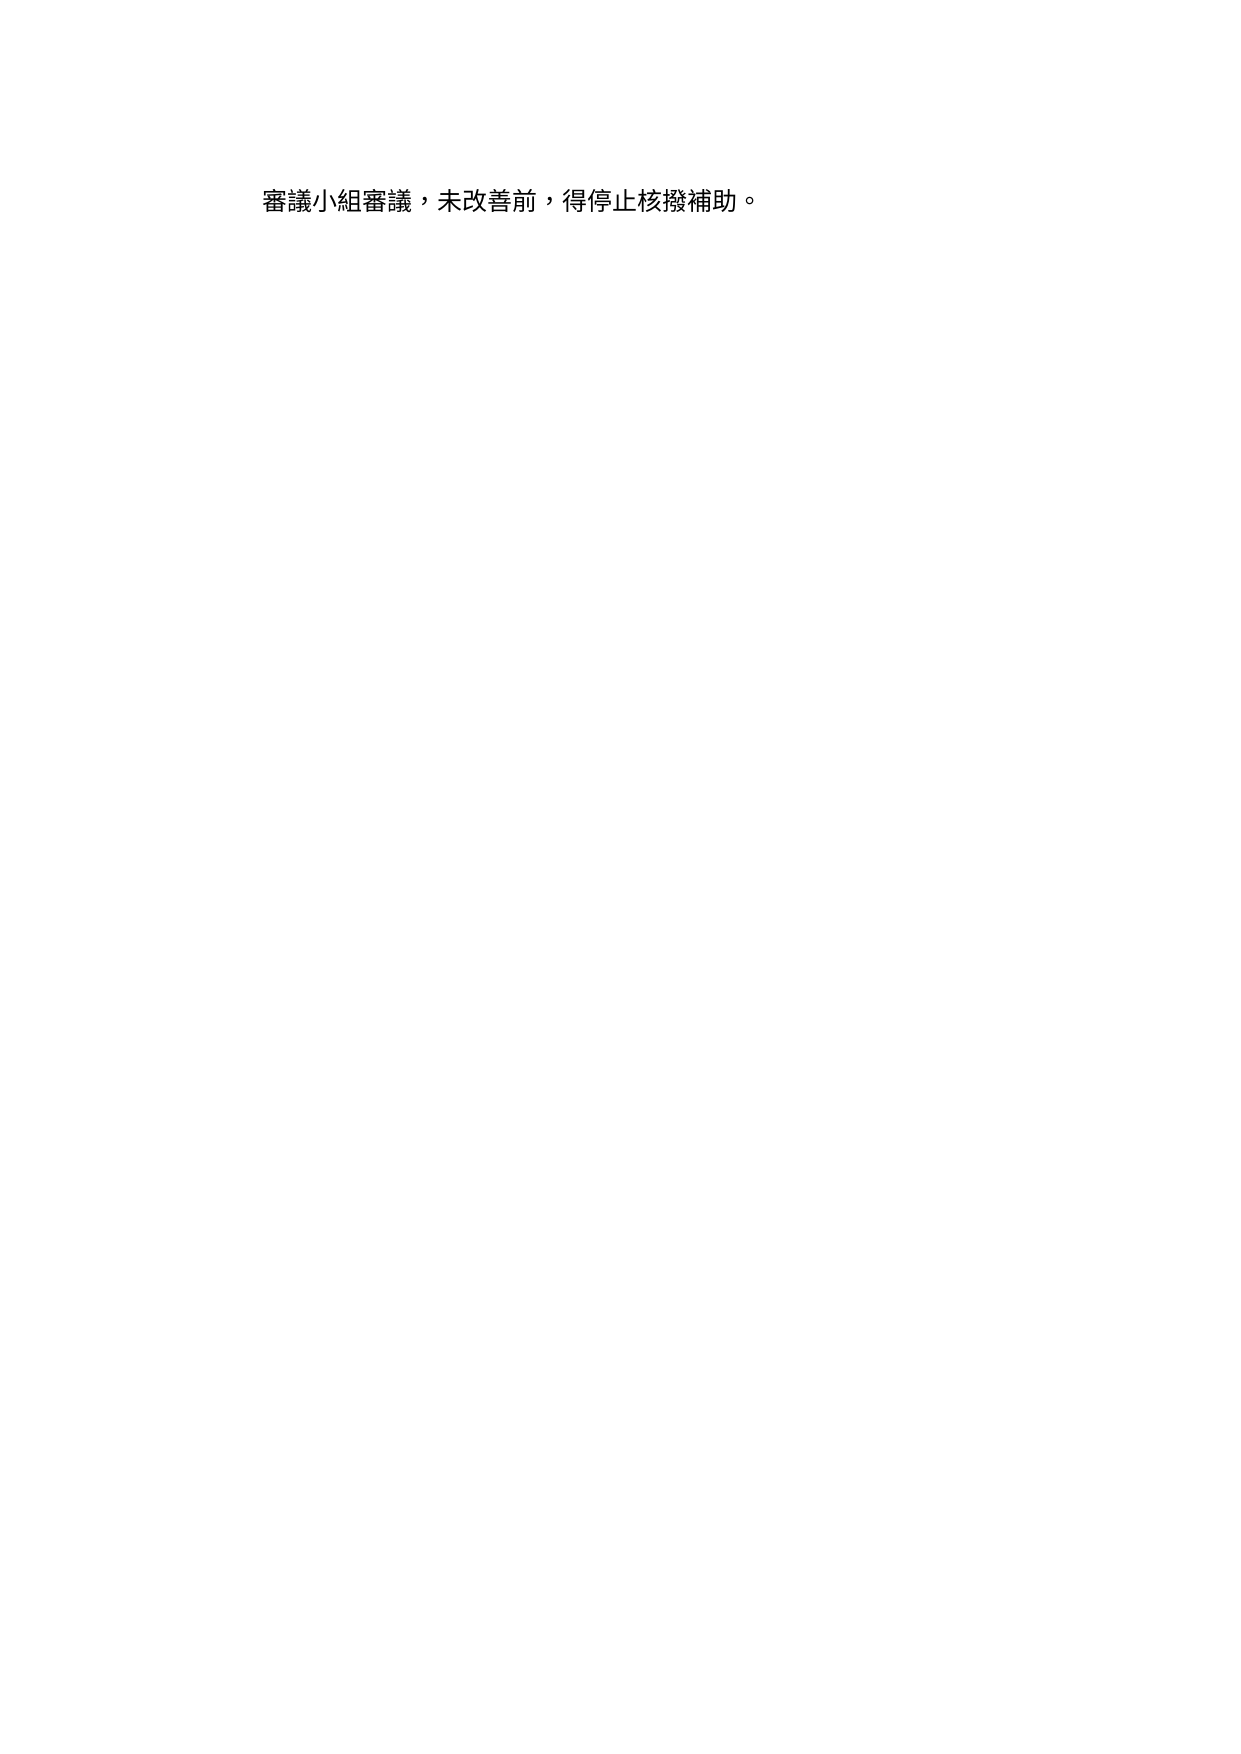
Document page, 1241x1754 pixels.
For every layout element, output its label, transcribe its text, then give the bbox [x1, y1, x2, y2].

text 審議小組審議，未改善前，得停止核撥補助。 [187, 158, 1053, 221]
